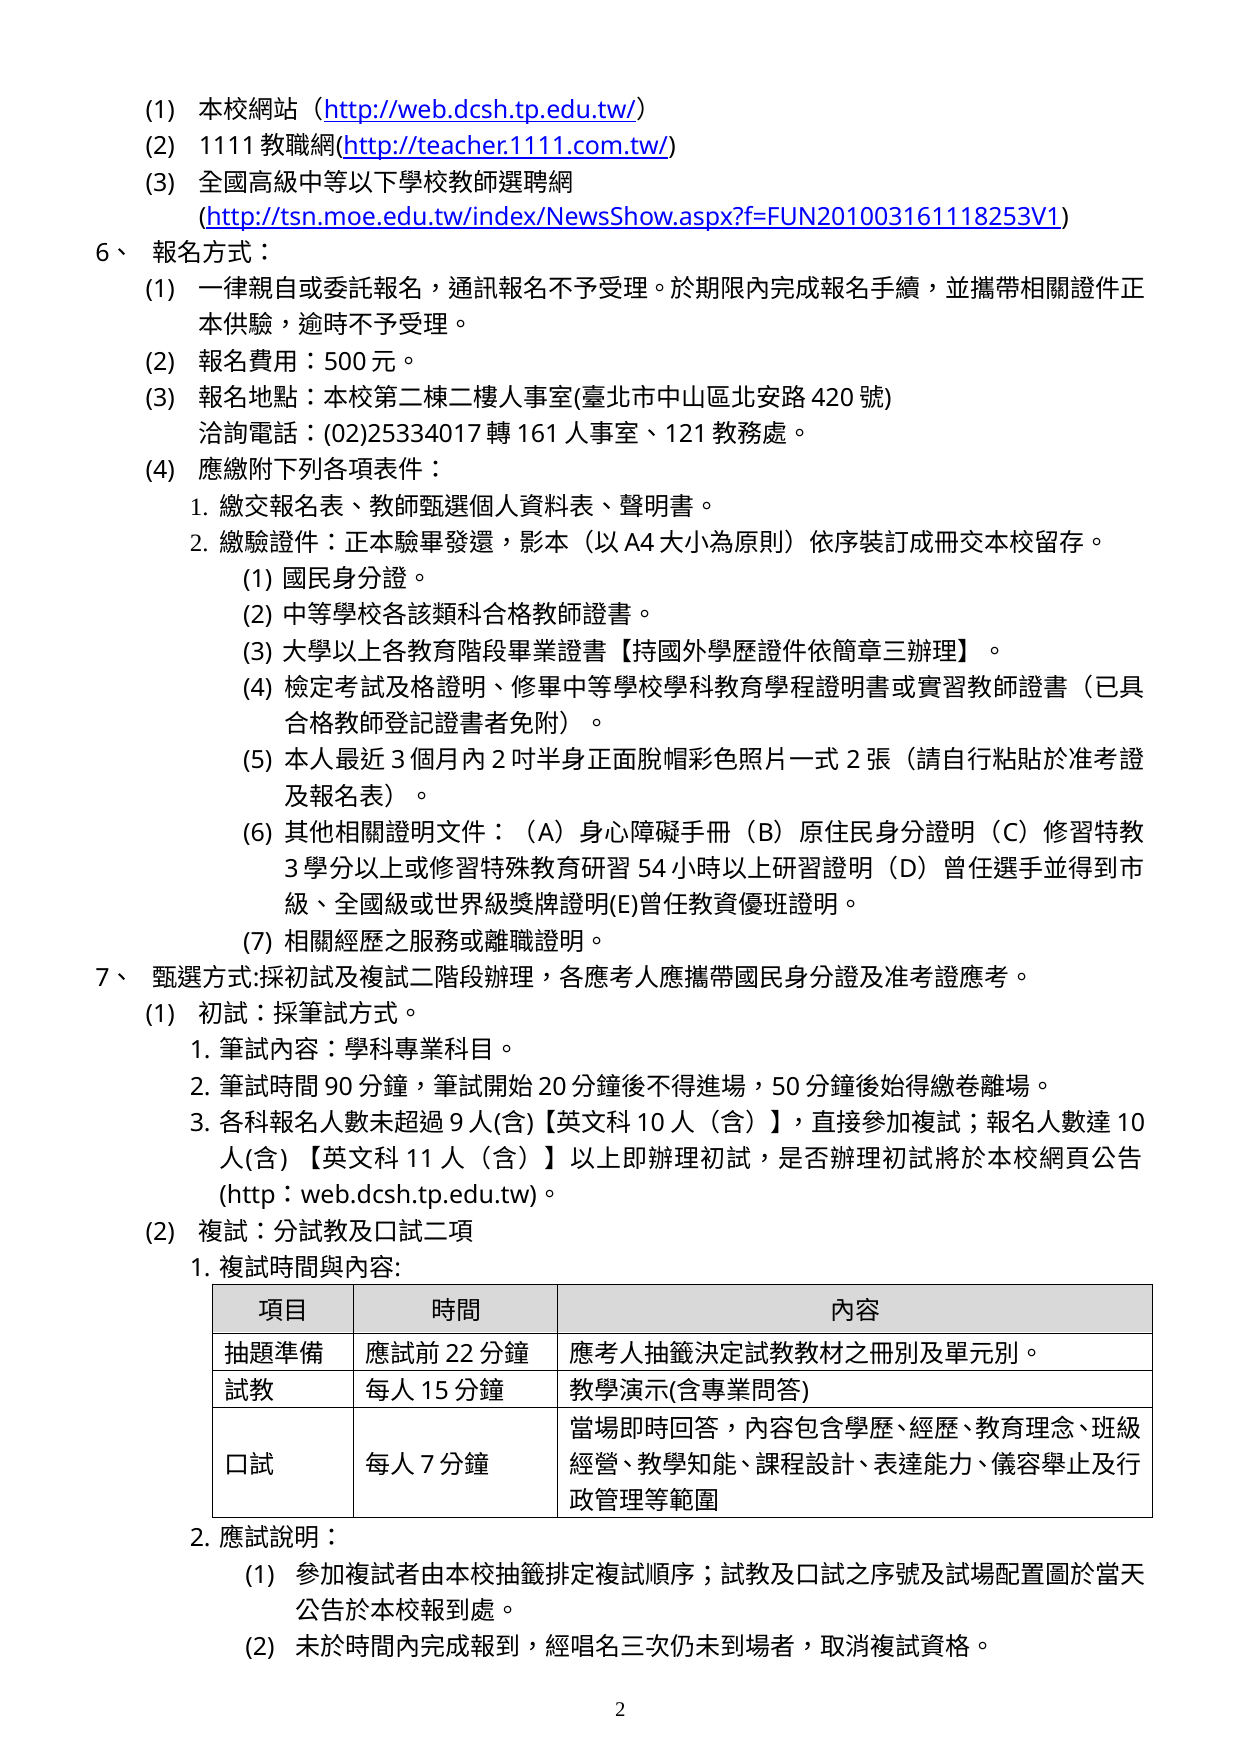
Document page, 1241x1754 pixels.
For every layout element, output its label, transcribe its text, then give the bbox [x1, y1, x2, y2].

table_cell 應考人抽籤決定試教教材之冊別及單元別。 [558, 1334, 1152, 1370]
list 複試時間與內容: [189, 1247, 1145, 1283]
list 複試：分試教及口試二項 [145, 1211, 1145, 1247]
table_cell 當場即時回答，內容包含學歷、經歷、教育理念、班級經營、教學知能、課程設計、表達能力、儀容舉止及行政管理等範圍 [558, 1408, 1152, 1517]
list 初試：採筆試方式。 [145, 993, 1145, 1030]
list 中等學校各該類科合格教師證書。 [208, 595, 1145, 631]
list 報名方式： [95, 232, 1145, 268]
list 報名地點：本校第二棟二樓人事室(臺北市中山區北安路420號) 洽詢電話：(02)25334017轉161人事室、121教務處。 [145, 377, 1145, 450]
list 未於時間內完成報到，經唱名三次仍未到場者，取消複試資格。 [245, 1627, 1145, 1663]
table_header 項目 [213, 1285, 353, 1332]
list 應試說明： [189, 1518, 1145, 1554]
table_cell 口試 [213, 1408, 353, 1517]
table_header 時間 [354, 1285, 557, 1332]
list 筆試時間90分鐘，筆試開始20分鐘後不得進場，50分鐘後始得繳卷離場。 [189, 1066, 1145, 1102]
list 各科報名人數未超過9人(含) 【英文科10人（含）】，直接參加複試；報名人數達10人(含) 【英文科11人（含）】以上即辦理初試，是否辦理初試將於本校網頁公告(http：web.dcsh.tp.edu.tw)。 [189, 1102, 1145, 1211]
list 應繳附下列各項表件： [145, 450, 1145, 486]
list 繳交報名表、教師甄選個人資料表、聲明書。 [189, 486, 1145, 522]
list 繳驗證件：正本驗畢發還，影本（以A4大小為原則）依序裝訂成冊交本校留存。 [189, 522, 1145, 558]
table_header 內容 [558, 1285, 1152, 1332]
list 本校網站（http://web.dcsh.tp.edu.tw/） [145, 89, 1145, 126]
table_cell 教學演示(含專業問答) [558, 1371, 1152, 1407]
list 報名費用：500元。 [145, 341, 1145, 377]
table_cell 每人15分鐘 [354, 1371, 557, 1407]
list 全國高級中等以下學校教師選聘網 (http://tsn.moe.edu.tw/index/NewsShow.aspx?f=FUN201003161118253V1) [145, 162, 1145, 232]
table_cell 應試前22分鐘 [354, 1334, 557, 1370]
list 檢定考試及格證明、修畢中等學校學科教育學程證明書或實習教師證書（已具合格教師登記證書者免附）。 [243, 667, 1145, 740]
table_cell 試教 [213, 1371, 353, 1407]
list 參加複試者由本校抽籤排定複試順序；試教及口試之序號及試場配置圖於當天公告於本校報到處。 [245, 1554, 1145, 1627]
table_cell 抽題準備 [213, 1334, 353, 1370]
table_cell 每人7分鐘 [354, 1408, 557, 1517]
list 甄選方式:採初試及複試二階段辦理，各應考人應攜帶國民身分證及准考證應考。 [95, 957, 1145, 993]
list 筆試內容：學科專業科目。 [189, 1030, 1145, 1066]
list 國民身分證。 [208, 558, 1145, 595]
list 1111教職網(http://teacher.1111.com.tw/) [145, 126, 1145, 162]
list 大學以上各教育階段畢業證書【持國外學歷證件依簡章三辦理】。 [208, 631, 1145, 667]
list 其他相關證明文件：（A）身心障礙手冊（B）原住民身分證明（C）修習特教3學分以上或修習特殊教育研習54小時以上研習證明（D）曾任選手並得到市級、全國級或世界級獎牌證明(E)曾任教資優班證明。 [243, 812, 1145, 921]
list 一律親自或委託報名，通訊報名不予受理。於期限內完成報名手續，並攜帶相關證件正本供驗，逾時不予受理。 [145, 268, 1145, 341]
list 本人最近3個月內2吋半身正面脫帽彩色照片一式2張（請自行粘貼於准考證及報名表）。 [243, 740, 1145, 812]
list 相關經歷之服務或離職證明。 [243, 921, 1145, 957]
